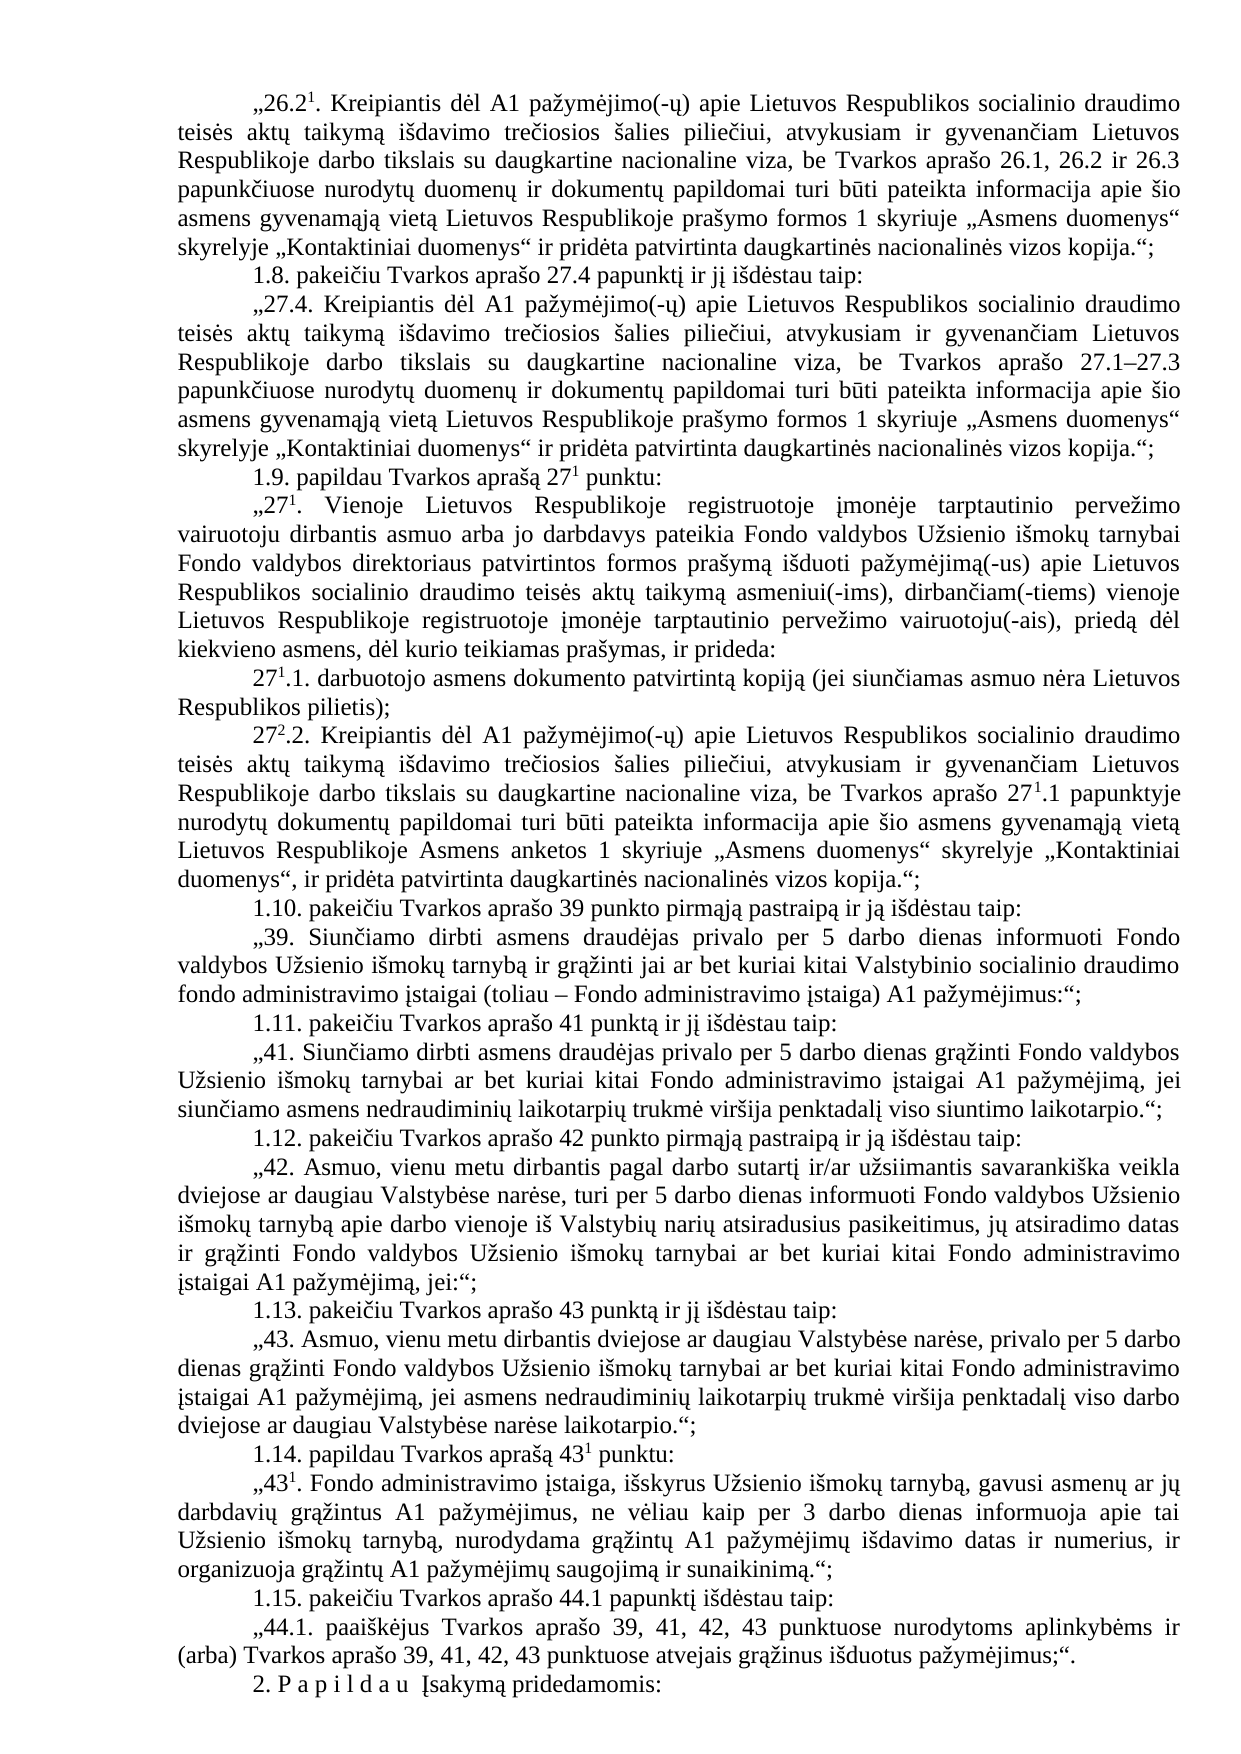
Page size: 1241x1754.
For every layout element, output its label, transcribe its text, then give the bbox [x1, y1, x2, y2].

text „44.1. paaiškėjus Tvarkos aprašo 39, 41, 42, 43 punktuose nurodytoms aplinkybėms ir (arba) Tvarkos aprašo 39, 41, 42, 43 punktuose atvejais grąžinus išduotus pažymėjimus;“. [177, 1612, 1181, 1669]
text 1.11. pakeičiu Tvarkos aprašo 41 punktą ir jį išdėstau taip: [177, 1008, 1181, 1037]
text 271.1. darbuotojo asmens dokumento patvirtintą kopiją (jei siunčiamas asmuo nėra Lietuvos Respublikos pilietis); [177, 663, 1181, 720]
text „43. Asmuo, vienu metu dirbantis dviejose ar daugiau Valstybėse narėse, privalo per 5 darbo dienas grąžinti Fondo valdybos Užsienio išmokų tarnybai ar bet kuriai kitai Fondo administravimo įstaigai A1 pažymėjimą, jei asmens nedraudiminių laikotarpių trukmė viršija penktadalį viso darbo dviejose ar daugiau Valstybėse narėse laikotarpio.“; [177, 1324, 1181, 1439]
text 1.15. pakeičiu Tvarkos aprašo 44.1 papunktį išdėstau taip: [177, 1583, 1181, 1612]
text 1.9. papildau Tvarkos aprašą 271 punktu: [177, 462, 1181, 490]
text „41. Siunčiamo dirbti asmens draudėjas privalo per 5 darbo dienas grąžinti Fondo valdybos Užsienio išmokų tarnybai ar bet kuriai kitai Fondo administravimo įstaigai A1 pažymėjimą, jei siunčiamo asmens nedraudiminių laikotarpių trukmė viršija penktadalį viso siuntimo laikotarpio.“; [177, 1037, 1181, 1123]
text 1.10. pakeičiu Tvarkos aprašo 39 punkto pirmąją pastraipą ir ją išdėstau taip: [177, 893, 1181, 922]
text „431. Fondo administravimo įstaiga, išskyrus Užsienio išmokų tarnybą, gavusi asmenų ar jų darbdavių grąžintus A1 pažymėjimus, ne vėliau kaip per 3 darbo dienas informuoja apie tai Užsienio išmokų tarnybą, nurodydama grąžintų A1 pažymėjimų išdavimo datas ir numerius, ir organizuoja grąžintų A1 pažymėjimų saugojimą ir sunaikinimą.“; [177, 1468, 1181, 1583]
text „26.21. Kreipiantis dėl A1 pažymėjimo(-ų) apie Lietuvos Respublikos socialinio draudimo teisės aktų taikymą išdavimo trečiosios šalies piliečiui, atvykusiam ir gyvenančiam Lietuvos Respublikoje darbo tikslais su daugkartine nacionaline viza, be Tvarkos aprašo 26.1, 26.2 ir 26.3 papunkčiuose nurodytų duomenų ir dokumentų papildomai turi būti pateikta informacija apie šio asmens gyvenamąją vietą Lietuvos Respublikoje prašymo formos 1 skyriuje „Asmens duomenys“ skyrelyje „Kontaktiniai duomenys“ ir pridėta patvirtinta daugkartinės nacionalinės vizos kopija.“; [177, 88, 1181, 260]
text 1.8. pakeičiu Tvarkos aprašo 27.4 papunktį ir jį išdėstau taip: [177, 260, 1181, 289]
text „42. Asmuo, vienu metu dirbantis pagal darbo sutartį ir/ar užsiimantis savarankiška veikla dviejose ar daugiau Valstybėse narėse, turi per 5 darbo dienas informuoti Fondo valdybos Užsienio išmokų tarnybą apie darbo vienoje iš Valstybių narių atsiradusius pasikeitimus, jų atsiradimo datas ir grąžinti Fondo valdybos Užsienio išmokų tarnybai ar bet kuriai kitai Fondo administravimo įstaigai A1 pažymėjimą, jei:“; [177, 1152, 1181, 1295]
text 272.2. Kreipiantis dėl A1 pažymėjimo(-ų) apie Lietuvos Respublikos socialinio draudimo teisės aktų taikymą išdavimo trečiosios šalies piliečiui, atvykusiam ir gyvenančiam Lietuvos Respublikoje darbo tikslais su daugkartine nacionaline viza, be Tvarkos aprašo 271.1 papunktyje nurodytų dokumentų papildomai turi būti pateikta informacija apie šio asmens gyvenamąją vietą Lietuvos Respublikoje Asmens anketos 1 skyriuje „Asmens duomenys“ skyrelyje „Kontaktiniai duomenys“, ir pridėta patvirtinta daugkartinės nacionalinės vizos kopija.“; [177, 720, 1181, 893]
text „39. Siunčiamo dirbti asmens draudėjas privalo per 5 darbo dienas informuoti Fondo valdybos Užsienio išmokų tarnybą ir grąžinti jai ar bet kuriai kitai Valstybinio socialinio draudimo fondo administravimo įstaigai (toliau – Fondo administravimo įstaiga) A1 pažymėjimus:“; [177, 922, 1181, 1008]
text „27.4. Kreipiantis dėl A1 pažymėjimo(-ų) apie Lietuvos Respublikos socialinio draudimo teisės aktų taikymą išdavimo trečiosios šalies piliečiui, atvykusiam ir gyvenančiam Lietuvos Respublikoje darbo tikslais su daugkartine nacionaline viza, be Tvarkos aprašo 27.1–27.3 papunkčiuose nurodytų duomenų ir dokumentų papildomai turi būti pateikta informacija apie šio asmens gyvenamąją vietą Lietuvos Respublikoje prašymo formos 1 skyriuje „Asmens duomenys“ skyrelyje „Kontaktiniai duomenys“ ir pridėta patvirtinta daugkartinės nacionalinės vizos kopija.“; [177, 289, 1181, 462]
text „271. Vienoje Lietuvos Respublikoje registruotoje įmonėje tarptautinio pervežimo vairuotoju dirbantis asmuo arba jo darbdavys pateikia Fondo valdybos Užsienio išmokų tarnybai Fondo valdybos direktoriaus patvirtintos formos prašymą išduoti pažymėjimą(-us) apie Lietuvos Respublikos socialinio draudimo teisės aktų taikymą asmeniui(-ims), dirbančiam(-tiems) vienoje Lietuvos Respublikoje registruotoje įmonėje tarptautinio pervežimo vairuotoju(-ais), priedą dėl kiekvieno asmens, dėl kurio teikiamas prašymas, ir prideda: [177, 490, 1181, 663]
text 1.14. papildau Tvarkos aprašą 431 punktu: [177, 1439, 1181, 1468]
text 1.13. pakeičiu Tvarkos aprašo 43 punktą ir jį išdėstau taip: [177, 1295, 1181, 1324]
text 2. Papildau Įsakymą pridedamomis: [177, 1669, 1181, 1698]
text 1.12. pakeičiu Tvarkos aprašo 42 punkto pirmąją pastraipą ir ją išdėstau taip: [177, 1123, 1181, 1152]
